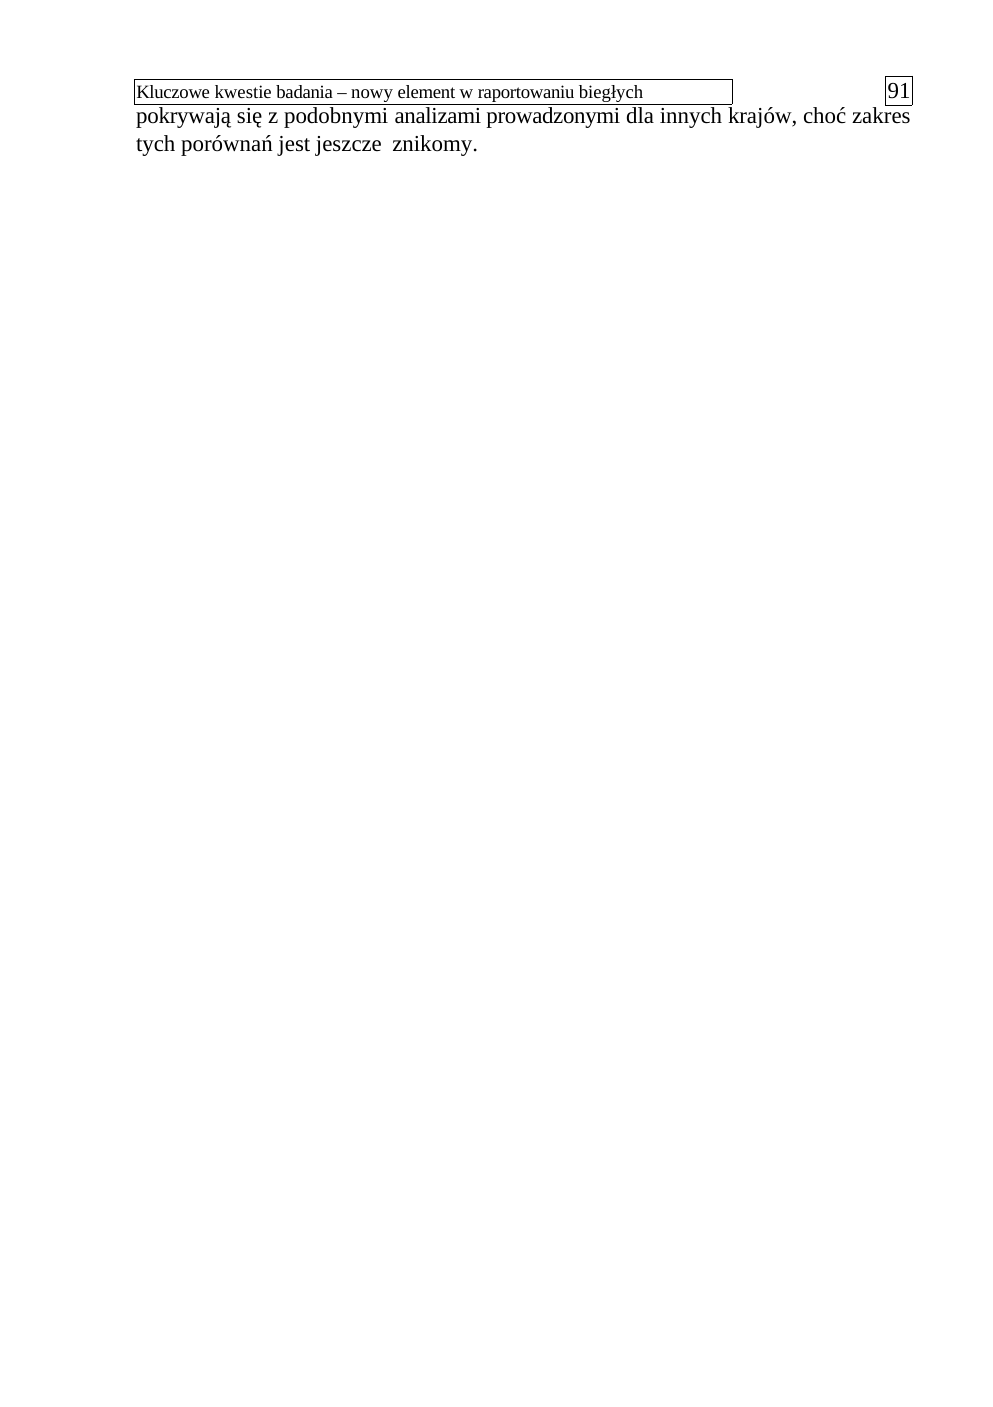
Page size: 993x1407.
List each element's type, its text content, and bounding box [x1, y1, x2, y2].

text Analiza treści sprawozdań audytorów wskazuje, że do kluczowych kwestii badania we wszystkich przypadkach zaliczono ryzyko związane z testowaniem utraty wartości aktywów (głównie wartości niematerialnych i prawnych). Kolejnymi ważnymi obsza- rami okazało się ujmowanie przychodów ze sprzedaży, ujawnianie roszczeń, spraw spornych i zobowiązań warunkowych oraz kwestie rozliczania aktywów z tytułu odroczo- nego podatku dochodowego. Cztery wymienione powyżej zagadnienia były zdecydowa- nie najważniejsze. Wyniki te w dużym stopniu pokrywają się z podobnymi analizami prowadzonymi dla innych krajów, choć zakres tych porównań jest jeszcze znikomy. [136, 102, 911, 156]
